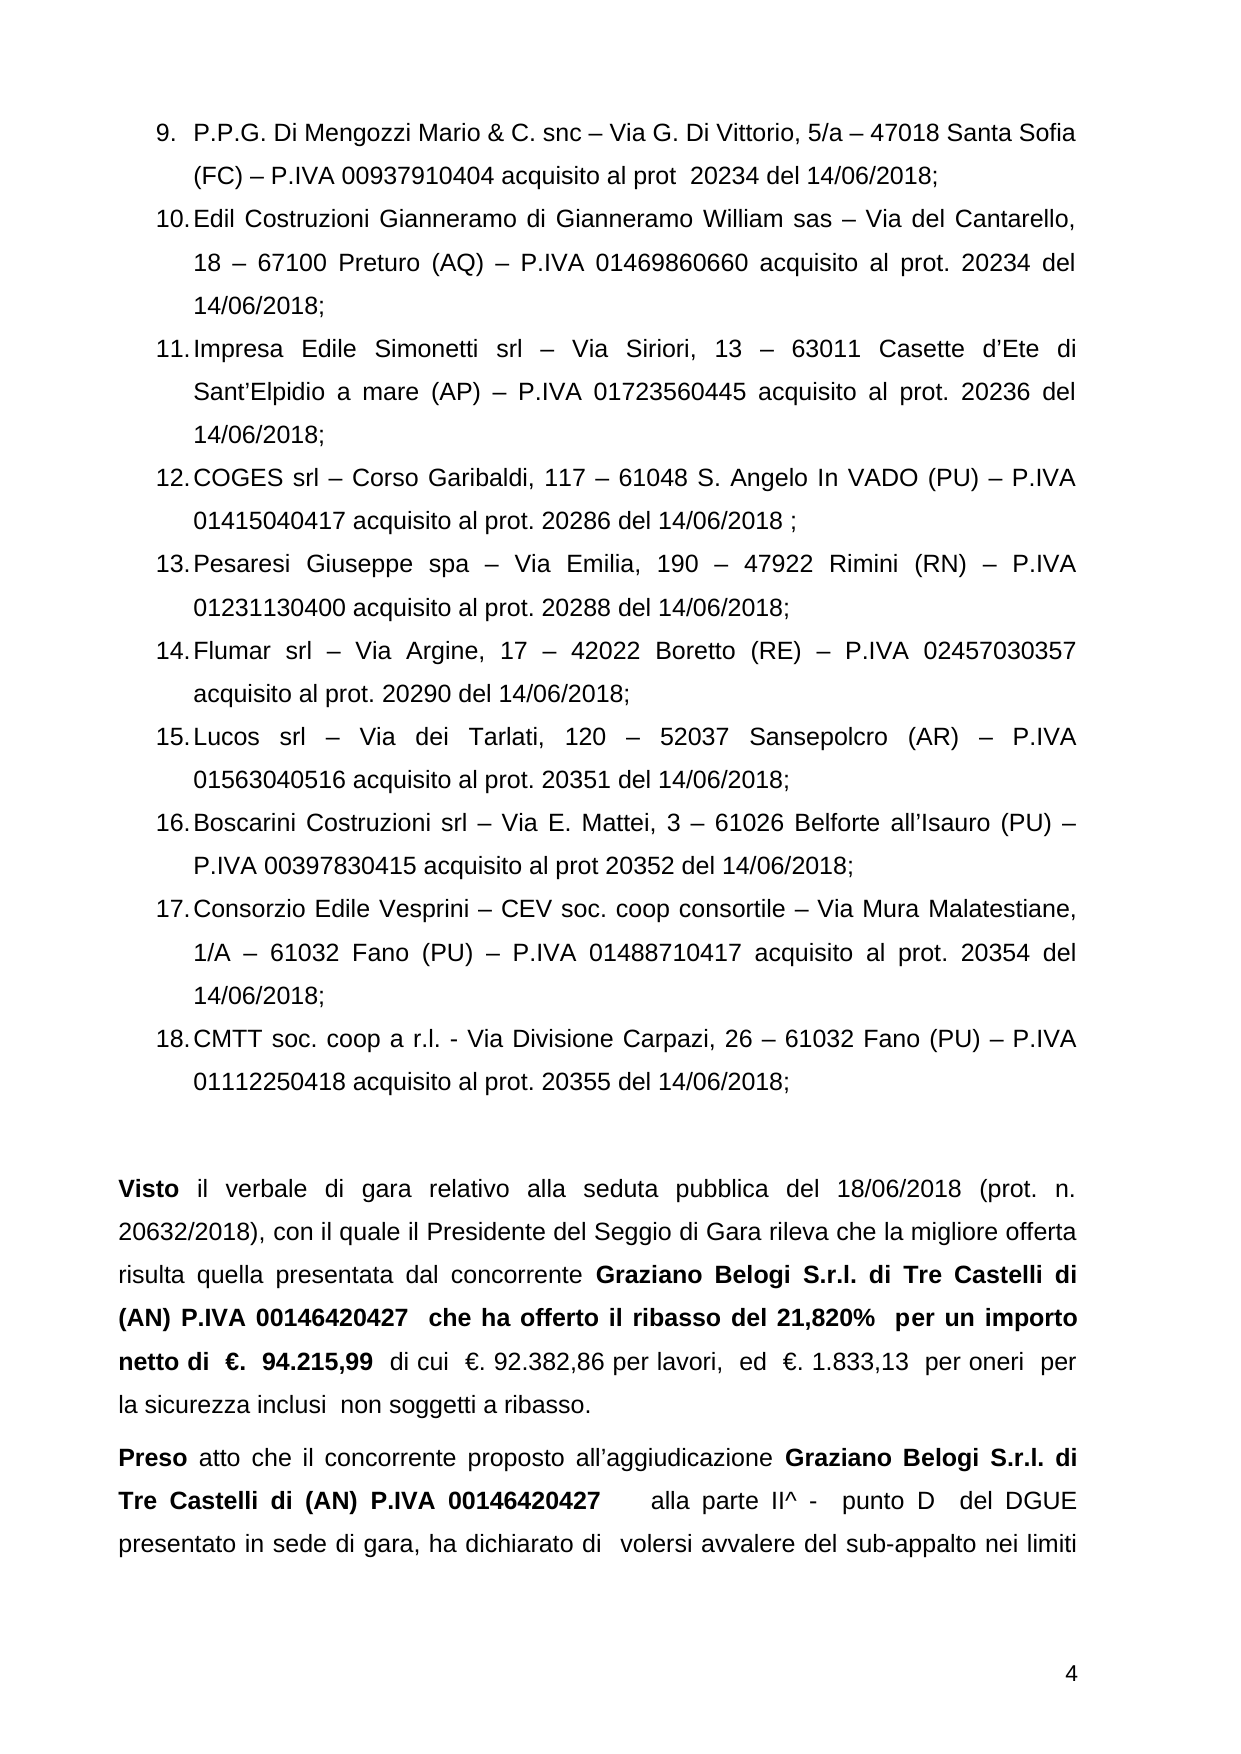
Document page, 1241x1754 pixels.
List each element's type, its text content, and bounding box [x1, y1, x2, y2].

list Impresa Edile Simonetti srl – Via Siriori, 13 – 63011 Casette d’Ete di Sant’Elpidio a mare (AP) – P.IVA 01723560445 acquisito al prot. 20236 del 14/06/2018; [156, 334, 1078, 449]
list Pesaresi Giuseppe spa – Via Emilia, 190 – 47922 Rimini (RN) – P.IVA 01231130400 acquisito al prot. 20288 del 14/06/2018; [156, 549, 1078, 621]
text Visto il verbale di gara relativo alla seduta pubblica del 18/06/2018 (prot. n. 20632/2018), con il quale il Presidente del Seggio di Gara rileva che la migliore offerta risulta quella presentata dal concorrente Graziano Belogi S.r.l. di Tre Castelli di (AN) P.IVA 00146420427 che ha offerto il ribasso del 21,820% per un importo netto di €. 94.215,99 di cui €. 92.382,86 per lavori, ed €. 1.833,13 per oneri per la sicurezza inclusi non soggetti a ribasso. [118, 1174, 1078, 1418]
list Lucos srl – Via dei Tarlati, 120 – 52037 Sansepolcro (AR) – P.IVA 01563040516 acquisito al prot. 20351 del 14/06/2018; [156, 722, 1078, 794]
list Boscarini Costruzioni srl – Via E. Mattei, 3 – 61026 Belforte all’Isauro (PU) – P.IVA 00397830415 acquisito al prot 20352 del 14/06/2018; [156, 808, 1078, 880]
list Flumar srl – Via Argine, 17 – 42022 Boretto (RE) – P.IVA 02457030357 acquisito al prot. 20290 del 14/06/2018; [156, 636, 1078, 707]
list COGES srl – Corso Garibaldi, 117 – 61048 S. Angelo In VADO (PU) – P.IVA 01415040417 acquisito al prot. 20286 del 14/06/2018 ; [156, 463, 1078, 535]
list CMTT soc. coop a r.l. - Via Divisione Carpazi, 26 – 61032 Fano (PU) – P.IVA 01112250418 acquisito al prot. 20355 del 14/06/2018; [156, 1024, 1078, 1096]
text Preso atto che il concorrente proposto all’aggiudicazione Graziano Belogi S.r.l. di Tre Castelli di (AN) P.IVA 00146420427 alla parte II^ - punto D del DGUE presentato in sede di gara, ha dichiarato di volersi avvalere del sub-appalto nei limiti [118, 1443, 1078, 1558]
list Edil Costruzioni Gianneramo di Gianneramo William sas – Via del Cantarello, 18 – 67100 Preturo (AQ) – P.IVA 01469860660 acquisito al prot. 20234 del 14/06/2018; [156, 204, 1078, 319]
list P.P.G. Di Mengozzi Mario & C. snc – Via G. Di Vittorio, 5/a – 47018 Santa Sofia (FC) – P.IVA 00937910404 acquisito al prot 20234 del 14/06/2018; [156, 118, 1078, 190]
list Consorzio Edile Vesprini – CEV soc. coop consortile – Via Mura Malatestiane, 1/A – 61032 Fano (PU) – P.IVA 01488710417 acquisito al prot. 20354 del 14/06/2018; [156, 894, 1078, 1009]
